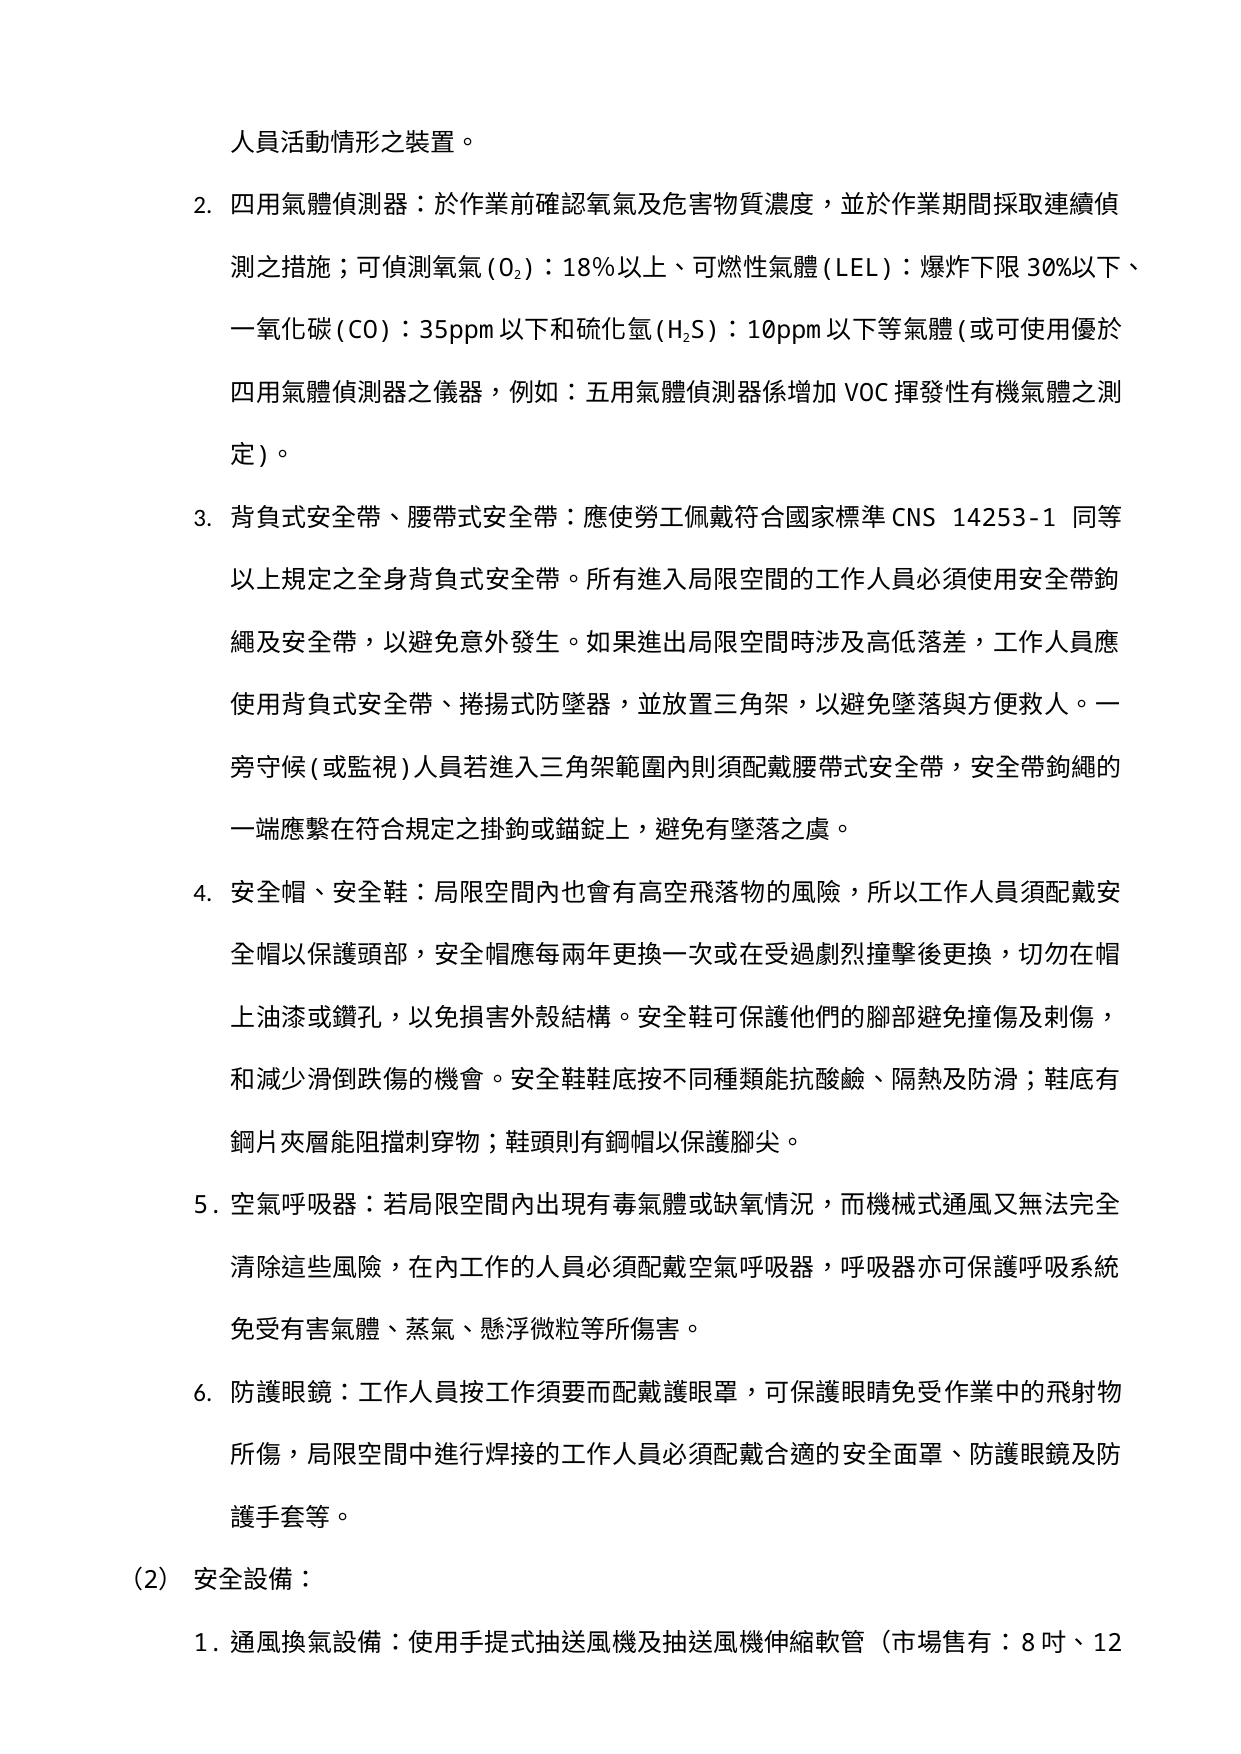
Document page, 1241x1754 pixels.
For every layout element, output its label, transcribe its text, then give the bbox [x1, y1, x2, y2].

list 人員活動情形之裝置。 [193, 98, 1122, 161]
list 安全設備： [118, 1536, 1122, 1598]
list 背負式安全帶、腰帶式安全帶：應使勞工佩戴符合國家標準CNS 14253-1 同等以上規定之全身背負式安全帶。所有進入局限空間的工作人員必須使用安全帶鉤繩及安全帶，以避免意外發生。如果進出局限空間時涉及高低落差，工作人員應使用背負式安全帶、捲揚式防墜器，並放置三角架，以避免墜落與方便救人。一旁守候(或監視)人員若進入三角架範圍內則須配戴腰帶式安全帶，安全帶鉤繩的一端應繫在符合規定之掛鉤或錨錠上，避免有墜落之虞。 [193, 473, 1122, 848]
list 安全帽、安全鞋：局限空間內也會有高空飛落物的風險，所以工作人員須配戴安全帽以保護頭部，安全帽應每兩年更換一次或在受過劇烈撞擊後更換，切勿在帽上油漆或鑽孔，以免損害外殼結構。安全鞋可保護他們的腳部避免撞傷及剌傷，和減少滑倒跌傷的機會。安全鞋鞋底按不同種類能抗酸鹼、隔熱及防滑；鞋底有鋼片夾層能阻擋刺穿物；鞋頭則有鋼帽以保護腳尖。 [193, 848, 1122, 1161]
list 防護眼鏡：工作人員按工作須要而配戴護眼罩，可保護眼睛免受作業中的飛射物所傷，局限空間中進行焊接的工作人員必須配戴合適的安全面罩、防護眼鏡及防護手套等。 [193, 1348, 1122, 1536]
list 空氣呼吸器：若局限空間內出現有毒氣體或缺氧情況，而機械式通風又無法完全清除這些風險，在內工作的人員必須配戴空氣呼吸器，呼吸器亦可保護呼吸系統免受有害氣體、蒸氣、懸浮微粒等所傷害。 [193, 1161, 1122, 1348]
list 通風換氣設備：使用手提式抽送風機及抽送風機伸縮軟管（市場售有：8吋、12 [193, 1598, 1122, 1661]
list 四用氣體偵測器：於作業前確認氧氣及危害物質濃度，並於作業期間採取連續偵測之措施；可偵測氧氣(O2)：18％以上、可燃性氣體(LEL)：爆炸下限30%以下、一氧化碳(CO)：35ppm以下和硫化氫(H2S)：10ppm以下等氣體(或可使用優於四用氣體偵測器之儀器，例如：五用氣體偵測器係增加VOC揮發性有機氣體之測定)。 [193, 161, 1122, 473]
